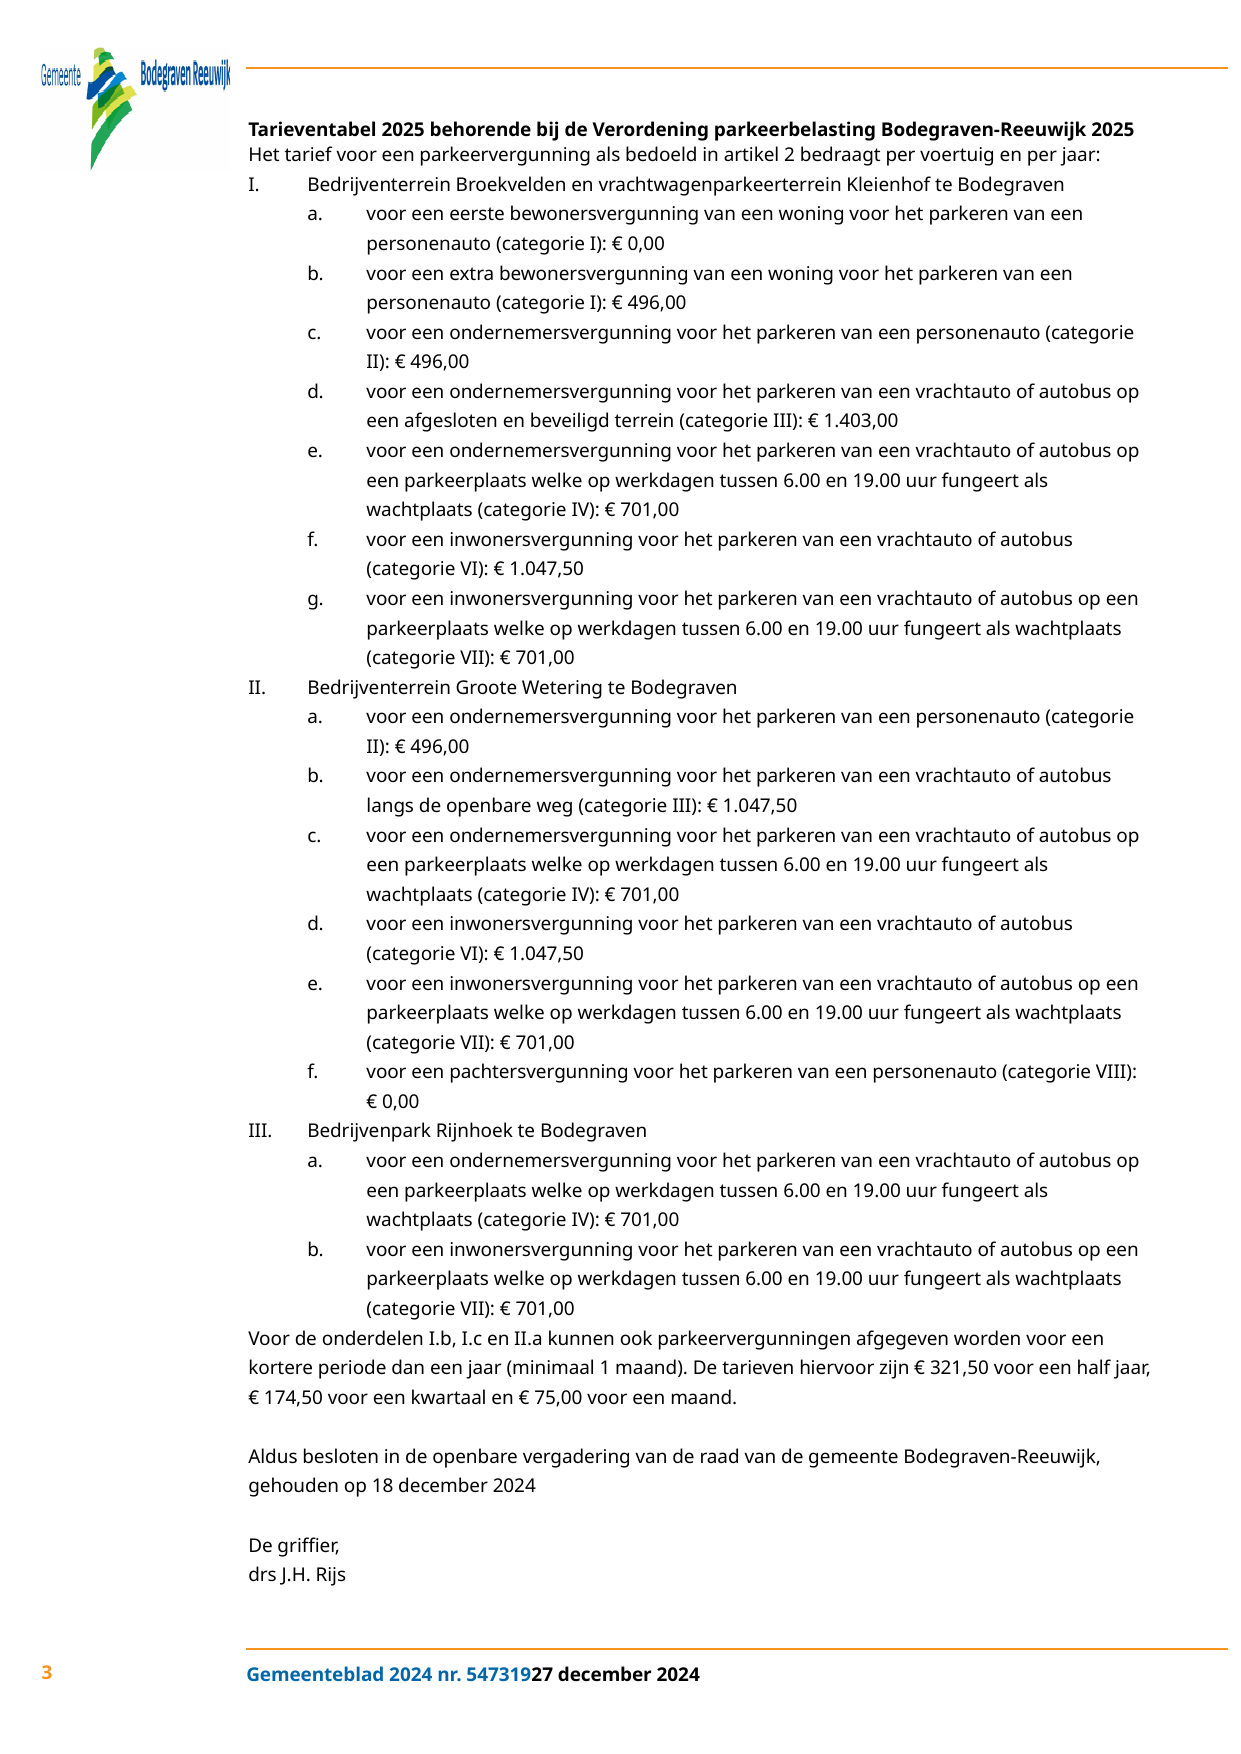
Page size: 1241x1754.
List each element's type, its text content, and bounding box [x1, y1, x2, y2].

list voor een inwonersvergunning voor het parkeren van een vrachtauto of autobus (categorie VI): € 1.047,50 [307, 911, 1152, 966]
list voor een pachtersvergunning voor het parkeren van een personenauto (categorie VIII): € 0,00 [307, 1058, 1152, 1114]
list voor een eerste bewonersvergunning van een woning voor het parkeren van een personenauto (categorie I): € 0,00 [307, 201, 1152, 256]
list voor een inwonersvergunning voor het parkeren van een vrachtauto of autobus op een parkeerplaats welke op werkdagen tussen 6.00 en 19.00 uur fungeert als wachtplaats (categorie VII): € 701,00 [307, 585, 1152, 670]
list voor een ondernemersvergunning voor het parkeren van een vrachtauto of autobus langs de openbare weg (categorie III): € 1.047,50 [307, 763, 1152, 818]
list Bedrijventerrein Groote Wetering te Bodegraven [248, 674, 1152, 700]
list voor een inwonersvergunning voor het parkeren van een vrachtauto of autobus op een parkeerplaats welke op werkdagen tussen 6.00 en 19.00 uur fungeert als wachtplaats (categorie VII): € 701,00 [307, 1236, 1152, 1321]
list voor een ondernemersvergunning voor het parkeren van een vrachtauto of autobus op een afgesloten en beveiligd terrein (categorie III): € 1.403,00 [307, 378, 1152, 433]
list voor een inwonersvergunning voor het parkeren van een vrachtauto of autobus (categorie VI): € 1.047,50 [307, 526, 1152, 581]
list voor een ondernemersvergunning voor het parkeren van een vrachtauto of autobus op een parkeerplaats welke op werkdagen tussen 6.00 en 19.00 uur fungeert als wachtplaats (categorie IV): € 701,00 [307, 1147, 1152, 1232]
text Voor de onderdelen I.b, I.c en II.a kunnen ook parkeervergunningen afgegeven worden voor een kortere periode dan een jaar (minimaal 1 maand). De tarieven hiervoor zijn € 321,50 voor een half jaar, € 174,50 voor een kwartaal en € 75,00 voor een maand. [248, 1325, 1152, 1410]
text Tarieventabel 2025 behorende bij de Verordening parkeerbelasting Bodegraven-Reeuwijk 2025 [248, 116, 1152, 141]
list voor een ondernemersvergunning voor het parkeren van een vrachtauto of autobus op een parkeerplaats welke op werkdagen tussen 6.00 en 19.00 uur fungeert als wachtplaats (categorie IV): € 701,00 [307, 822, 1152, 907]
text Het tarief voor een parkeervergunning als bedoeld in artikel 2 bedraagt per voertuig en per jaar: [248, 141, 1152, 167]
list voor een ondernemersvergunning voor het parkeren van een vrachtauto of autobus op een parkeerplaats welke op werkdagen tussen 6.00 en 19.00 uur fungeert als wachtplaats (categorie IV): € 701,00 [307, 437, 1152, 522]
list voor een inwonersvergunning voor het parkeren van een vrachtauto of autobus op een parkeerplaats welke op werkdagen tussen 6.00 en 19.00 uur fungeert als wachtplaats (categorie VII): € 701,00 [307, 970, 1152, 1055]
text Aldus besloten in de openbare vergadering van de raad van de gemeente Bodegraven-Reeuwijk, gehouden op 18 december 2024 [248, 1443, 1152, 1498]
list Bedrijventerrein Broekvelden en vrachtwagenparkeerterrein Kleienhof te Bodegraven [248, 171, 1152, 197]
list voor een ondernemersvergunning voor het parkeren van een personenauto (categorie II): € 496,00 [307, 319, 1152, 374]
list voor een extra bewonersvergunning van een woning voor het parkeren van een personenauto (categorie I): € 496,00 [307, 260, 1152, 315]
list Bedrijvenpark Rijnhoek te Bodegraven [248, 1118, 1152, 1143]
text De griffier, [248, 1532, 1152, 1558]
list voor een ondernemersvergunning voor het parkeren van een personenauto (categorie II): € 496,00 [307, 703, 1152, 759]
text drs J.H. Rijs [248, 1561, 1152, 1587]
picture [41, 47, 231, 172]
